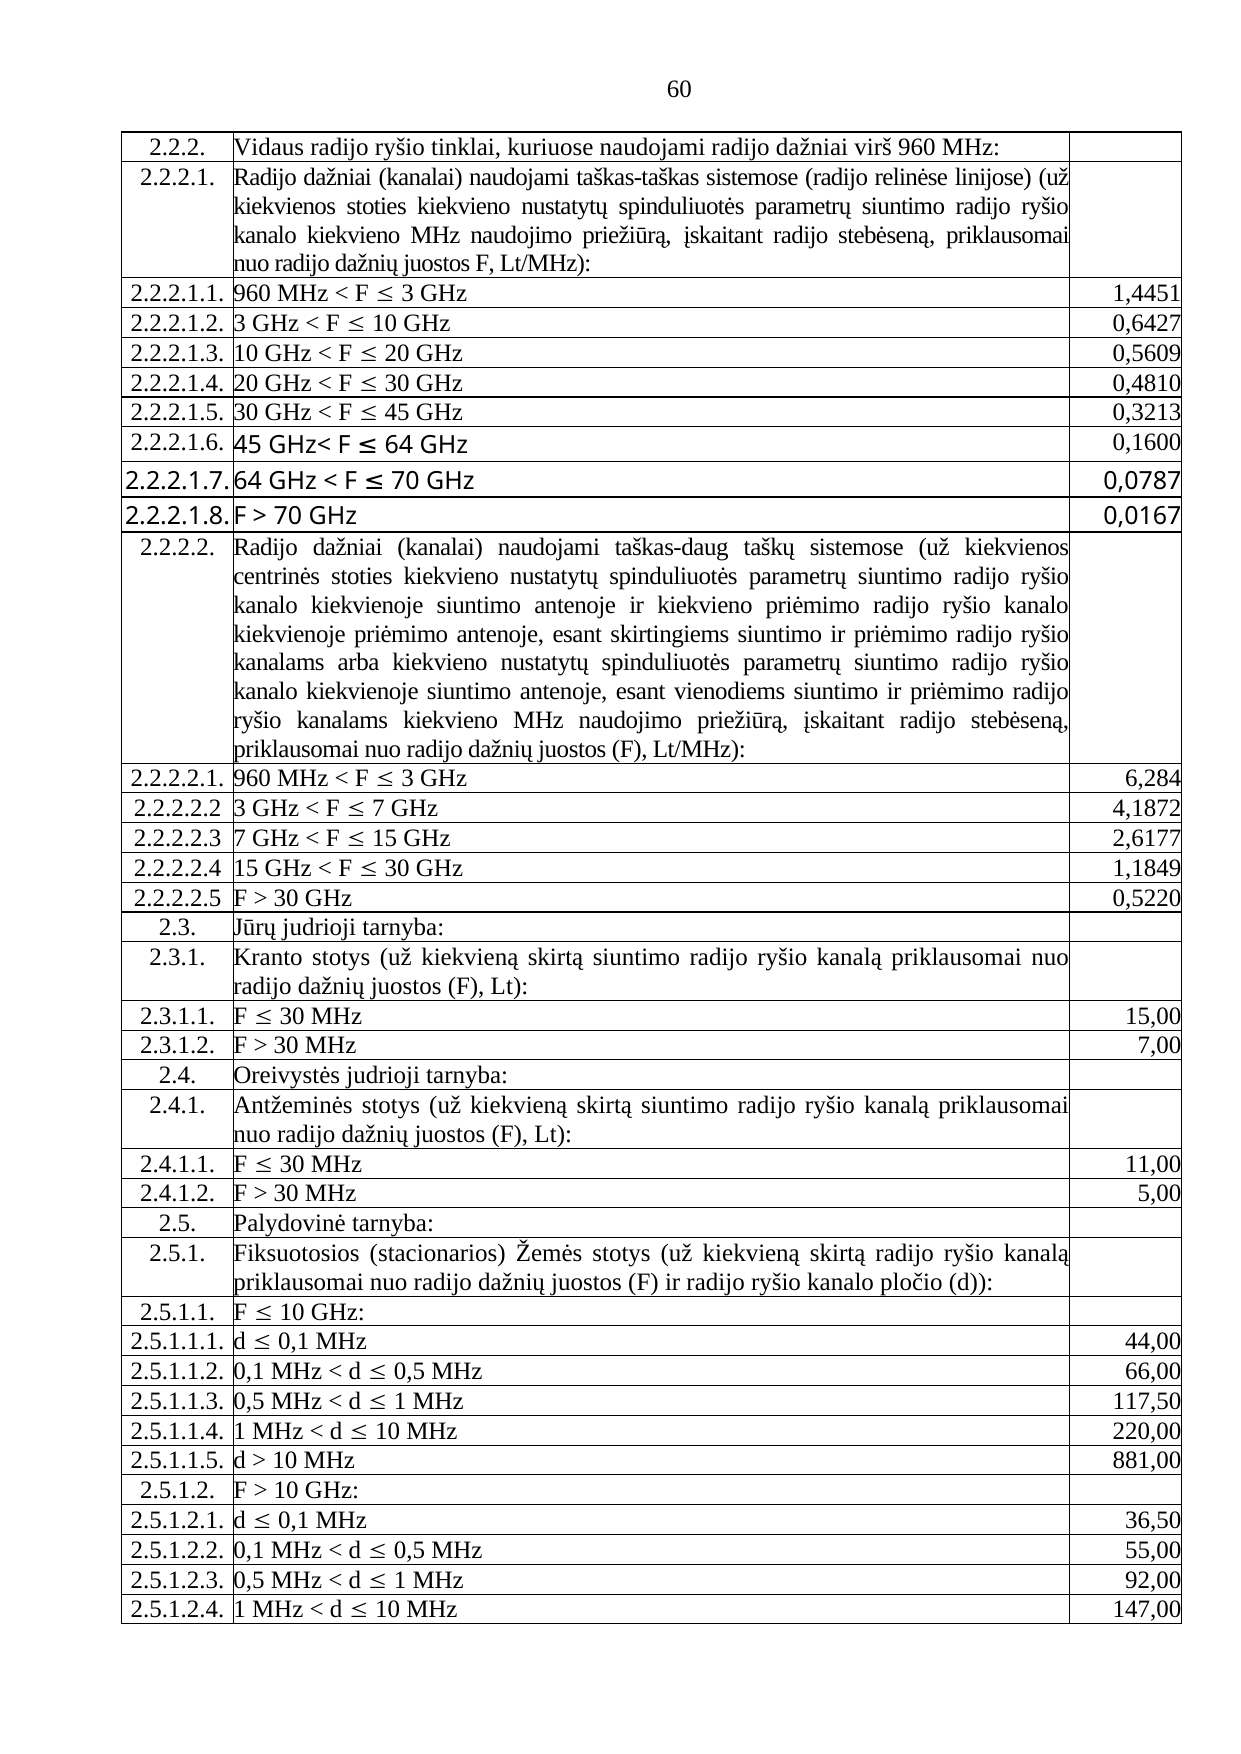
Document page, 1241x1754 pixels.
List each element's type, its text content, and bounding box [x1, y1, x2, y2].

table_cell 11,00 [1070, 1149, 1181, 1177]
table_cell 1 MHz < d  10 MHz [234, 1416, 1069, 1444]
table_cell Fiksuotosios (stacionarios) Žemės stotys (už kiekvieną skirtą radijo ryšio kanalą priklausomai nuo radijo dažnių juostos (F) ir radijo ryšio kanalo pločio (d)): [234, 1238, 1069, 1296]
table_cell 5,00 [1070, 1179, 1181, 1207]
table_cell 2.4. [122, 1060, 233, 1089]
table_cell F > 30 MHz [234, 1179, 1069, 1207]
table_cell 7 GHz < F  15 GHz [234, 823, 1069, 852]
table_cell 2.5.1.2.2. [122, 1535, 233, 1564]
table_cell 2.2.2.2.2 [122, 793, 233, 822]
table_cell F  10 GHz: [234, 1297, 1069, 1325]
table_cell 1 MHz < d  10 MHz [234, 1595, 1069, 1623]
table_cell 3 GHz < F  10 GHz [234, 308, 1069, 337]
table_cell 0,5220 [1070, 883, 1181, 911]
table_cell Jūrų judrioji tarnyba: [234, 913, 1069, 941]
table_cell 2.2.2.2.3 [122, 823, 233, 852]
table_cell 10 GHz < F  20 GHz [234, 338, 1069, 367]
table_cell 2.5.1.2.3. [122, 1565, 233, 1593]
table_cell 2.2.2.2.1. [122, 764, 233, 792]
table_cell 44,00 [1070, 1326, 1181, 1355]
table_cell 3 GHz < F  7 GHz [234, 793, 1069, 822]
table_cell Kranto stotys (už kiekvieną skirtą siuntimo radijo ryšio kanalą priklausomai nuo radijo dažnių juostos (F), Lt): [234, 942, 1069, 1000]
table_cell [1070, 133, 1181, 161]
table_cell 2.2.2.1.5. [122, 398, 233, 426]
table_cell d  0,1 MHz [234, 1326, 1069, 1355]
table_cell 2.5.1. [122, 1238, 233, 1296]
table_cell 2.3.1.1. [122, 1001, 233, 1029]
table_cell Radijo dažniai (kanalai) naudojami taškas-daug taškų sistemose (už kiekvienos centrinės stoties kiekvieno nustatytų spinduliuotės parametrų siuntimo radijo ryšio kanalo kiekvienoje siuntimo antenoje ir kiekvieno priėmimo radijo ryšio kanalo kiekvienoje priėmimo antenoje, esant skirtingiems siuntimo ir priėmimo radijo ryšio kanalams arba kiekvieno nustatytų spinduliuotės parametrų siuntimo radijo ryšio kanalo kiekvienoje siuntimo antenoje, esant vienodiems siuntimo ir priėmimo radijo ryšio kanalams kiekvieno MHz naudojimo priežiūrą, įskaitant radijo stebėseną, priklausomai nuo radijo dažnių juostos (F), Lt/MHz): [234, 533, 1069, 762]
table_cell 2.4.1.1. [122, 1149, 233, 1177]
table_cell 36,50 [1070, 1505, 1181, 1534]
table_cell 55,00 [1070, 1535, 1181, 1564]
table_cell 2.3.1.2. [122, 1031, 233, 1059]
table_cell 2.2.2.1. [122, 162, 233, 277]
table_cell Palydovinė tarnyba: [234, 1208, 1069, 1237]
table_cell [1070, 1238, 1181, 1296]
table_cell 2.5.1.1.3. [122, 1386, 233, 1415]
table_cell 45 GHz< F ≤ 64 GHz [234, 427, 1069, 461]
table_cell 2.5.1.1.1. [122, 1326, 233, 1355]
table_cell 2.5.1.1.2. [122, 1356, 233, 1385]
table_cell Oreivystės judrioji tarnyba: [234, 1060, 1069, 1089]
table_cell 2.2.2.2. [122, 533, 233, 762]
table_cell 2.5.1.1.5. [122, 1446, 233, 1474]
table_cell 0,1600 [1070, 427, 1181, 461]
table_cell 220,00 [1070, 1416, 1181, 1444]
table_cell 2.2.2.1.2. [122, 308, 233, 337]
table_cell 2.2.2.2.5 [122, 883, 233, 911]
table_cell 0,3213 [1070, 398, 1181, 426]
table_cell Antžeminės stotys (už kiekvieną skirtą siuntimo radijo ryšio kanalą priklausomai nuo radijo dažnių juostos (F), Lt): [234, 1090, 1069, 1148]
table_cell 2.5.1.1.4. [122, 1416, 233, 1444]
table_cell 2.5.1.1. [122, 1297, 233, 1325]
table_cell 15 GHz < F  30 GHz [234, 853, 1069, 882]
table_cell [1070, 1475, 1181, 1504]
table_cell [1070, 942, 1181, 1000]
table_cell [1070, 162, 1181, 277]
table_cell 2.4.1.2. [122, 1179, 233, 1207]
table_cell 2.5. [122, 1208, 233, 1237]
table_cell 2.2.2.1.6. [122, 427, 233, 461]
table_cell 960 MHz < F  3 GHz [234, 764, 1069, 792]
table_cell 4,1872 [1070, 793, 1181, 822]
table_cell 117,50 [1070, 1386, 1181, 1415]
table_cell 0,6427 [1070, 308, 1181, 337]
table_cell 2.2.2.1.8. [122, 498, 233, 531]
table_cell 2.5.1.2.4. [122, 1595, 233, 1623]
table_cell 147,00 [1070, 1595, 1181, 1623]
table_cell 30 GHz < F  45 GHz [234, 398, 1069, 426]
table_cell 20 GHz < F  30 GHz [234, 368, 1069, 396]
table_cell 0,5609 [1070, 338, 1181, 367]
table_cell 6,284 [1070, 764, 1181, 792]
table_cell 2.2.2.1.7. [122, 462, 233, 496]
table_cell 881,00 [1070, 1446, 1181, 1474]
table_cell 960 MHz < F  3 GHz [234, 278, 1069, 307]
table_cell [1070, 1090, 1181, 1148]
table_cell d > 10 MHz [234, 1446, 1069, 1474]
table_cell [1070, 1208, 1181, 1237]
table_cell 0,1 MHz < d  0,5 MHz [234, 1535, 1069, 1564]
table_cell 2.5.1.2.1. [122, 1505, 233, 1534]
table_cell [1070, 533, 1181, 762]
table_cell F > 70 GHz [234, 498, 1069, 531]
table_cell 92,00 [1070, 1565, 1181, 1593]
table_cell 7,00 [1070, 1031, 1181, 1059]
table_cell 2.2.2.1.3. [122, 338, 233, 367]
table_cell Radijo dažniai (kanalai) naudojami taškas-taškas sistemose (radijo relinėse linijose) (už kiekvienos stoties kiekvieno nustatytų spinduliuotės parametrų siuntimo radijo ryšio kanalo kiekvieno MHz naudojimo priežiūrą, įskaitant radijo stebėseną, priklausomai nuo radijo dažnių juostos F, Lt/MHz): [234, 162, 1069, 277]
table_cell 2.4.1. [122, 1090, 233, 1148]
table_cell 66,00 [1070, 1356, 1181, 1385]
table_cell F  30 MHz [234, 1001, 1069, 1029]
table_cell [1070, 913, 1181, 941]
table_cell 0,5 MHz < d  1 MHz [234, 1565, 1069, 1593]
table_cell 2,6177 [1070, 823, 1181, 852]
table_cell 1,4451 [1070, 278, 1181, 307]
table_cell F > 30 MHz [234, 1031, 1069, 1059]
table_cell [1070, 1060, 1181, 1089]
table_cell 0,5 MHz < d  1 MHz [234, 1386, 1069, 1415]
table_cell 2.2.2.1.4. [122, 368, 233, 396]
table_cell 15,00 [1070, 1001, 1181, 1029]
table_cell F > 30 GHz [234, 883, 1069, 911]
table_cell 2.2.2.1.1. [122, 278, 233, 307]
table_cell F > 10 GHz: [234, 1475, 1069, 1504]
table_cell 2.5.1.2. [122, 1475, 233, 1504]
table_cell F  30 MHz [234, 1149, 1069, 1177]
table_cell 0,0167 [1070, 498, 1181, 531]
table_cell 0,0787 [1070, 462, 1181, 496]
table_cell [1070, 1297, 1181, 1325]
table_cell 1,1849 [1070, 853, 1181, 882]
table_cell 64 GHz < F ≤ 70 GHz [234, 462, 1069, 496]
table_cell 2.3.1. [122, 942, 233, 1000]
table_cell 2.3. [122, 913, 233, 941]
table_cell 0,4810 [1070, 368, 1181, 396]
table_cell 2.2.2.2.4 [122, 853, 233, 882]
table_cell 2.2.2. [122, 133, 233, 161]
table_cell d  0,1 MHz [234, 1505, 1069, 1534]
table_cell Vidaus radijo ryšio tinklai, kuriuose naudojami radijo dažniai virš 960 MHz: [234, 133, 1069, 161]
table_cell 0,1 MHz < d  0,5 MHz [234, 1356, 1069, 1385]
